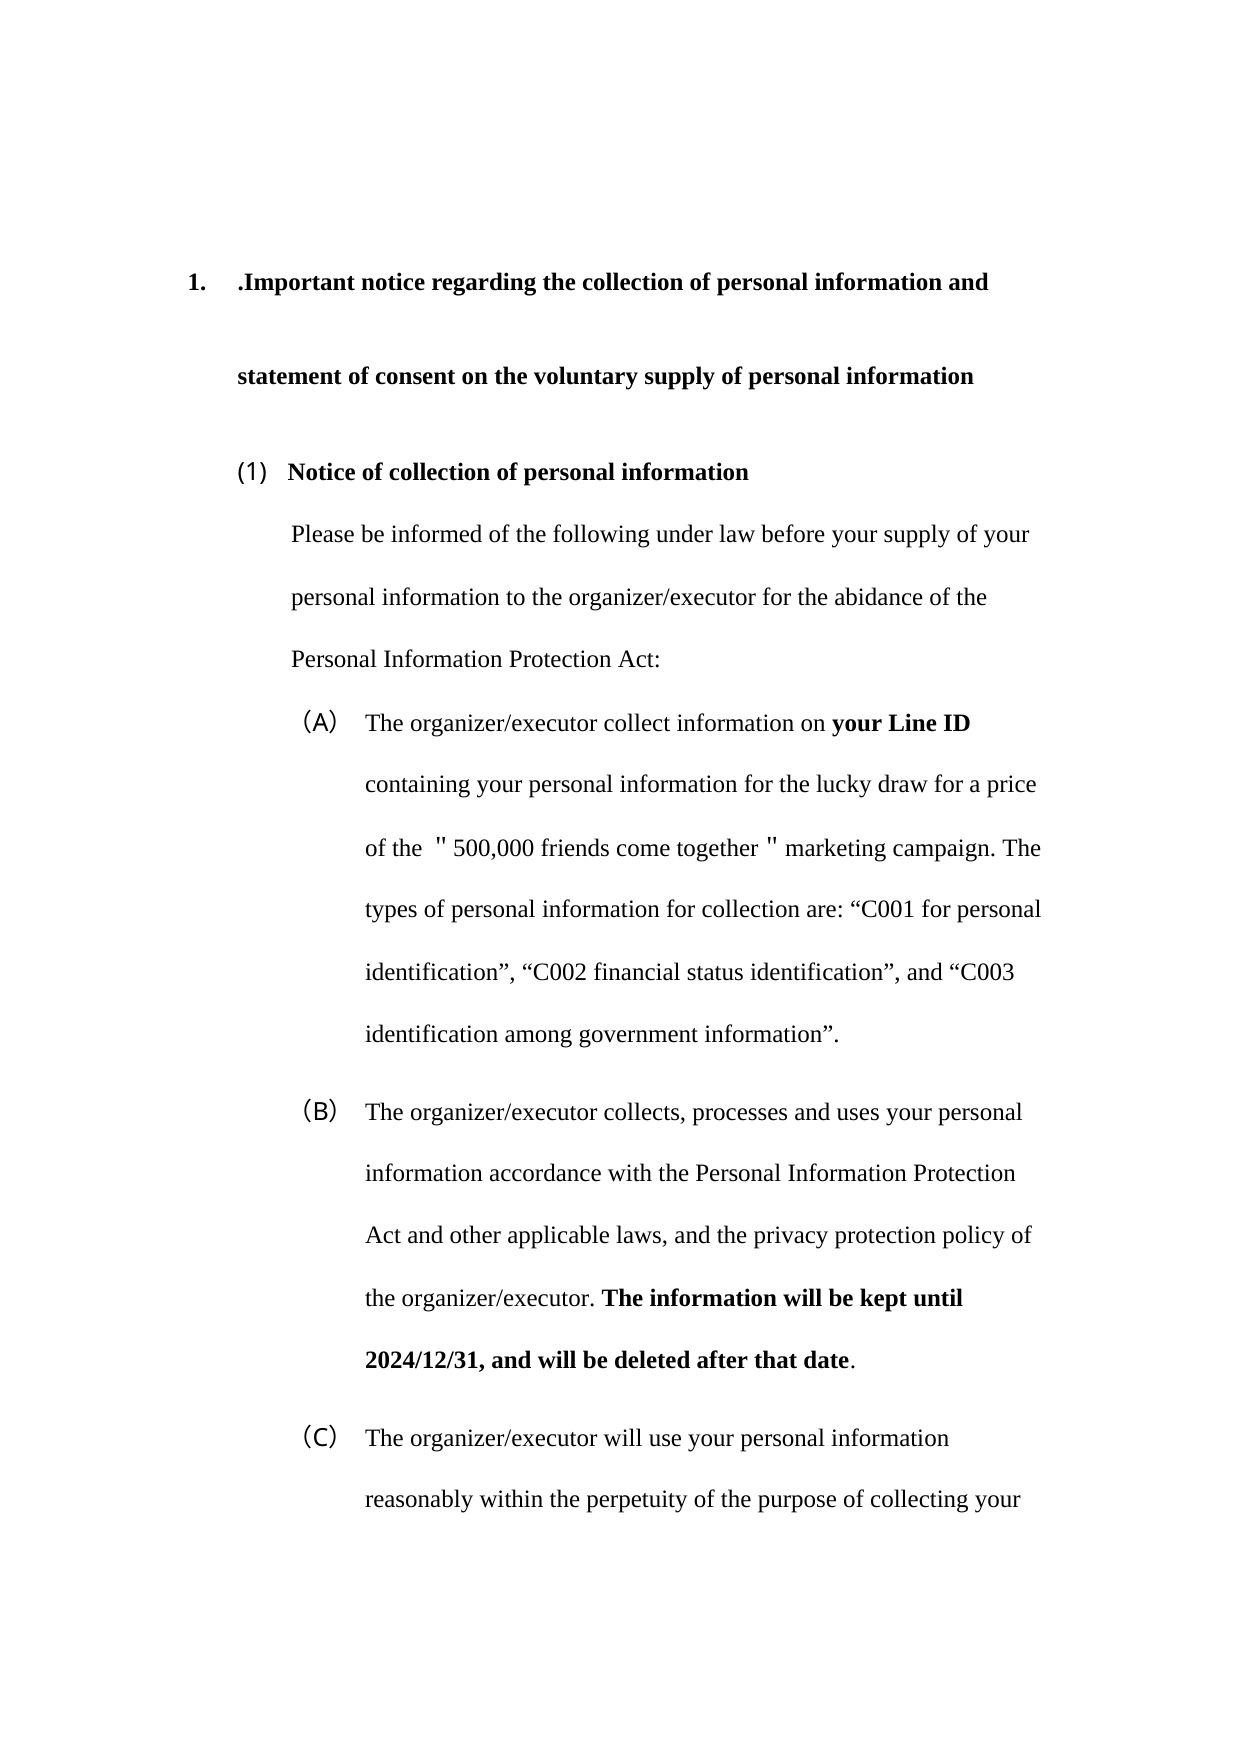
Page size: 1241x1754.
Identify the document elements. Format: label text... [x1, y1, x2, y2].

list The organizer/executor will use your personal information reasonably within the perpetuity of the purpose of collecting your [287, 1394, 1053, 1519]
list .Important notice regarding the collection of personal information and statement of consent on the voluntary supply of personal information [187, 240, 1053, 396]
text Please be informed of the following under law before your supply of your personal information to the organizer/executor for the abidance of the Personal Information Protection Act: [291, 492, 1053, 679]
list The organizer/executor collect information on your Line ID containing your personal information for the lucky draw for a price of the " 500,000 friends come together " marketing campaign. The types of personal information for collection are: “C001 for personal identification”, “C002 financial status identification”, and “C003 identification among government information”. [287, 679, 1053, 1054]
list The organizer/executor collects, processes and uses your personal information accordance with the Personal Information Protection Act and other applicable laws, and the privacy protection policy of the organizer/executor. The information will be kept until 2024/12/31, and will be deleted after that date. [287, 1068, 1053, 1380]
list Notice of collection of personal information [237, 429, 1053, 492]
